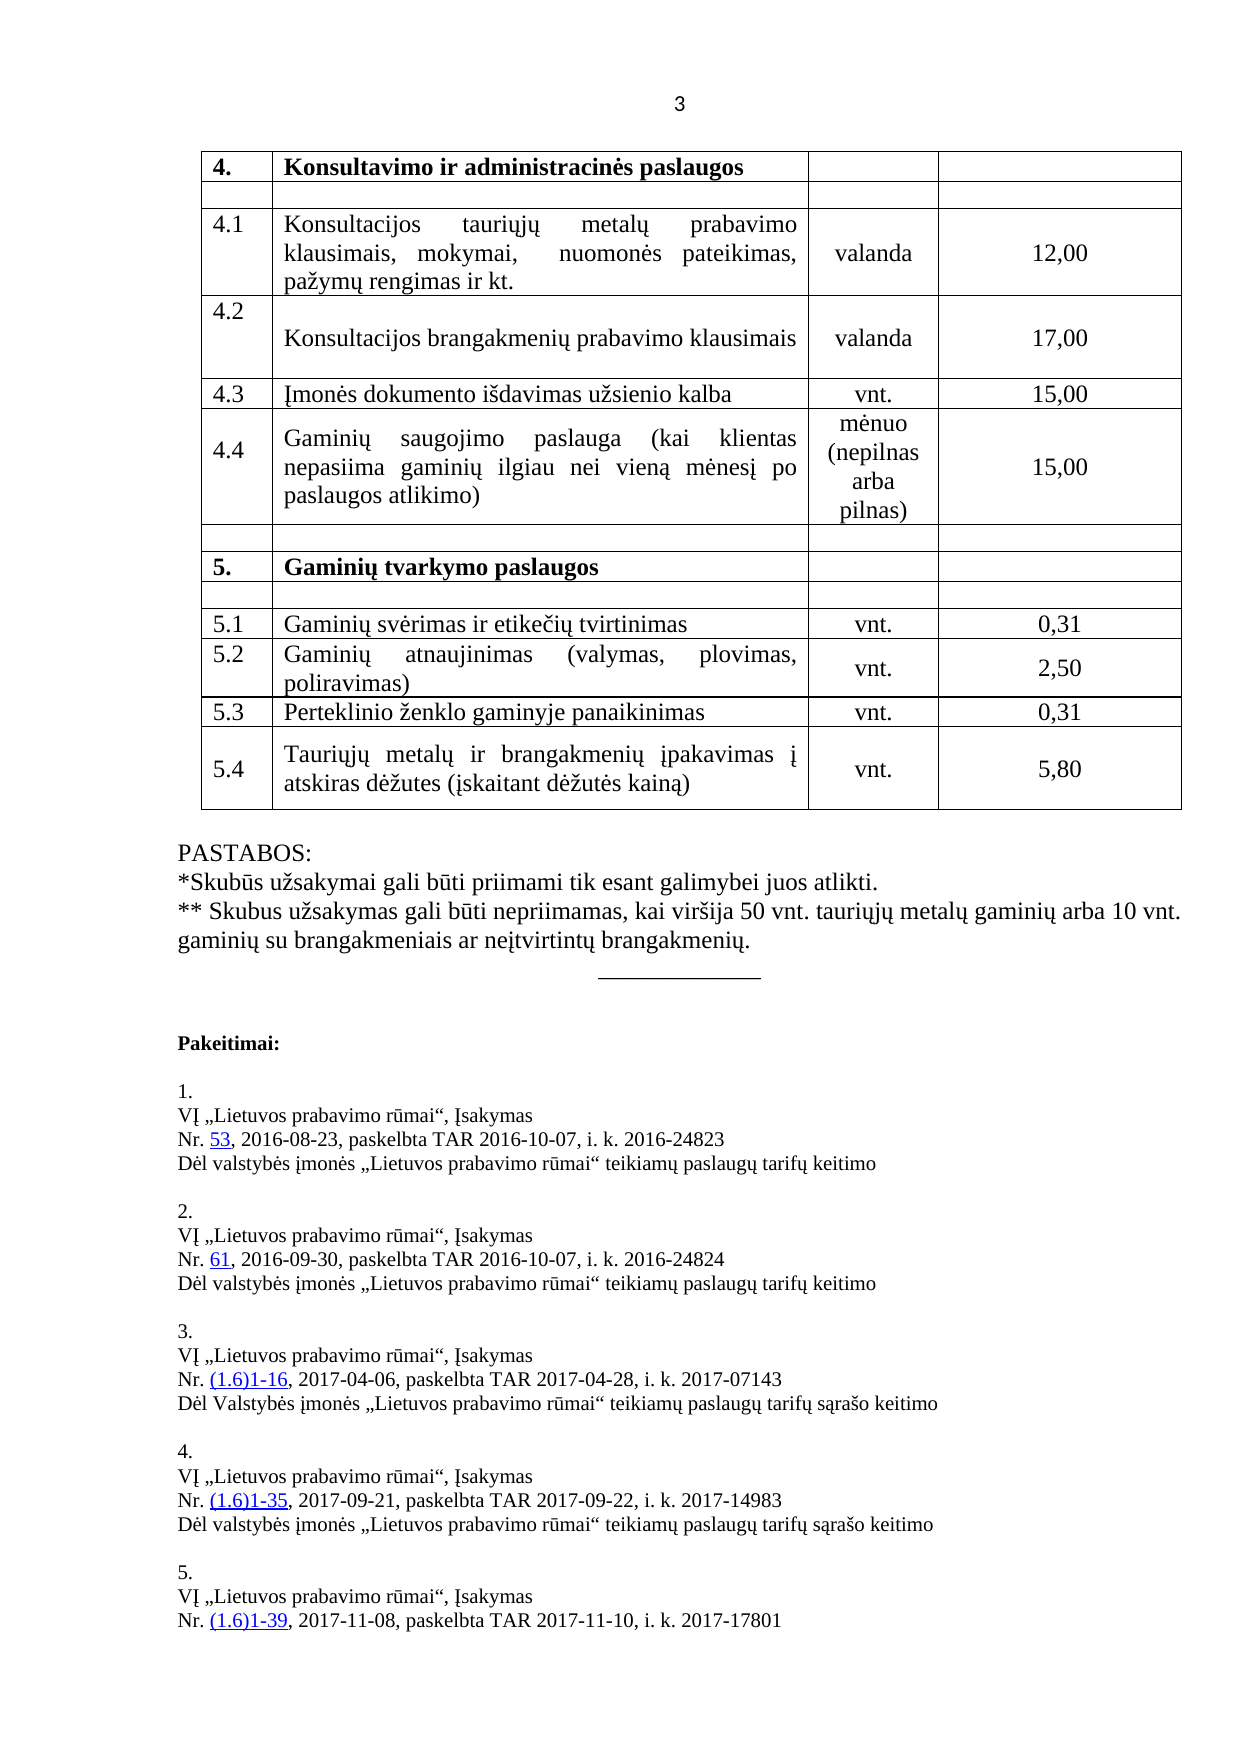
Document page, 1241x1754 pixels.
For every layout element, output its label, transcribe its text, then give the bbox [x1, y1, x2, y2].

text Nr. 61, 2016-09-30, paskelbta TAR 2016-10-07, i. k. 2016-24824 [177, 1247, 1181, 1271]
table_cell vnt. [809, 609, 938, 638]
table_cell vnt. [809, 639, 938, 696]
table_cell 5.2 [202, 639, 272, 696]
table_cell [273, 182, 808, 208]
table_cell Tauriųjų metalų ir brangakmenių įpakavimas į atskiras dėžutes (įskaitant dėžutės kainą) [273, 727, 808, 809]
table_cell 4.2 [202, 296, 272, 378]
table_cell [177, 608, 201, 638]
table_cell vnt. [809, 379, 938, 407]
table_cell [202, 525, 272, 551]
table_cell [202, 582, 272, 608]
text _____________ [177, 953, 1181, 982]
text Dėl valstybės įmonės „Lietuvos prabavimo rūmai“ teikiamų paslaugų tarifų sąrašo keitimo [177, 1512, 1181, 1536]
text 1. [177, 1078, 1181, 1103]
table_cell [939, 552, 1181, 581]
table_cell 0,31 [939, 609, 1181, 638]
table_cell Konsultacijos brangakmenių prabavimo klausimais [273, 296, 808, 378]
text Pakeitimai: [177, 1030, 1181, 1054]
table_cell [177, 295, 201, 378]
table_cell mėnuo (nepilnas arba pilnas) [809, 409, 938, 523]
table_cell [177, 638, 201, 696]
table_cell [273, 582, 808, 608]
table_cell 4.4 [202, 409, 272, 523]
table_cell [177, 696, 201, 726]
table_cell 4.1 [202, 209, 272, 295]
table_cell [177, 208, 201, 295]
text VĮ „Lietuvos prabavimo rūmai“, Įsakymas [177, 1343, 1181, 1367]
text VĮ „Lietuvos prabavimo rūmai“, Įsakymas [177, 1463, 1181, 1488]
table_cell 5.1 [202, 609, 272, 638]
table_cell 5. [202, 552, 272, 581]
table_cell Įmonės dokumento išdavimas užsienio kalba [273, 379, 808, 407]
table_cell [177, 551, 201, 581]
text *Skubūs užsakymai gali būti priimami tik esant galimybei juos atlikti. [177, 867, 1181, 896]
table_cell [177, 581, 201, 608]
table_cell [939, 152, 1181, 181]
text VĮ „Lietuvos prabavimo rūmai“, Įsakymas [177, 1584, 1181, 1608]
table_cell [939, 525, 1181, 551]
table_cell 5.3 [202, 698, 272, 726]
text PASTABOS: [177, 838, 1181, 867]
table_cell [939, 182, 1181, 208]
table_cell vnt. [809, 698, 938, 726]
text VĮ „Lietuvos prabavimo rūmai“, Įsakymas [177, 1103, 1181, 1127]
table_cell Gaminių tvarkymo paslaugos [273, 552, 808, 581]
table_cell Konsultacijos tauriųjų metalų prabavimo klausimais, mokymai, nuomonės pateikimas, pažymų rengimas ir kt. [273, 209, 808, 295]
table_cell [809, 182, 938, 208]
table_cell Konsultavimo ir administracinės paslaugos [273, 152, 808, 181]
table_cell 15,00 [939, 409, 1181, 523]
text Nr. (1.6)1-35, 2017-09-21, paskelbta TAR 2017-09-22, i. k. 2017-14983 [177, 1488, 1181, 1512]
table_cell valanda [809, 209, 938, 295]
table_cell [177, 726, 201, 809]
table_cell 2,50 [939, 639, 1181, 696]
table_cell [809, 552, 938, 581]
text 4. [177, 1439, 1181, 1463]
table_cell Gaminių saugojimo paslauga (kai klientas nepasiima gaminių ilgiau nei vieną mėnesį po paslaugos atlikimo) [273, 409, 808, 523]
table_cell vnt. [809, 727, 938, 809]
table_cell [809, 525, 938, 551]
text Nr. (1.6)1-16, 2017-04-06, paskelbta TAR 2017-04-28, i. k. 2017-07143 [177, 1367, 1181, 1391]
table_cell 4.3 [202, 379, 272, 407]
text Dėl Valstybės įmonės „Lietuvos prabavimo rūmai“ teikiamų paslaugų tarifų sąrašo keitimo [177, 1391, 1181, 1415]
text Dėl valstybės įmonės „Lietuvos prabavimo rūmai“ teikiamų paslaugų tarifų keitimo [177, 1271, 1181, 1295]
table_cell 17,00 [939, 296, 1181, 378]
text Nr. 53, 2016-08-23, paskelbta TAR 2016-10-07, i. k. 2016-24823 [177, 1127, 1181, 1151]
table_cell [273, 525, 808, 551]
table_cell Perteklinio ženklo gaminyje panaikinimas [273, 698, 808, 726]
table_cell Gaminių svėrimas ir etikečių tvirtinimas [273, 609, 808, 638]
table_cell [177, 524, 201, 551]
table_cell Gaminių atnaujinimas (valymas, plovimas, poliravimas) [273, 639, 808, 696]
text 2. [177, 1199, 1181, 1223]
table_cell [177, 408, 201, 523]
table_cell 5.4 [202, 727, 272, 809]
text Dėl valstybės įmonės „Lietuvos prabavimo rūmai“ teikiamų paslaugų tarifų keitimo [177, 1151, 1181, 1175]
table_cell 15,00 [939, 379, 1181, 407]
table_cell valanda [809, 296, 938, 378]
text 3. [177, 1319, 1181, 1343]
table_cell [177, 181, 201, 208]
table_cell [809, 152, 938, 181]
table_cell [177, 151, 201, 181]
table_cell [809, 582, 938, 608]
text VĮ „Lietuvos prabavimo rūmai“, Įsakymas [177, 1223, 1181, 1247]
text Nr. (1.6)1-39, 2017-11-08, paskelbta TAR 2017-11-10, i. k. 2017-17801 [177, 1608, 1181, 1632]
table_cell [177, 378, 201, 407]
text ** Skubus užsakymas gali būti nepriimamas, kai viršija 50 vnt. tauriųjų metalų gaminių arba 10 vnt. gaminių su brangakmeniais ar neįtvirtintų brangakmenių. [177, 896, 1181, 953]
table_cell 4. [202, 152, 272, 181]
table_cell 12,00 [939, 209, 1181, 295]
table_cell 5,80 [939, 727, 1181, 809]
table_cell 0,31 [939, 698, 1181, 726]
table_cell [202, 182, 272, 208]
text 5. [177, 1560, 1181, 1584]
table_cell [939, 582, 1181, 608]
